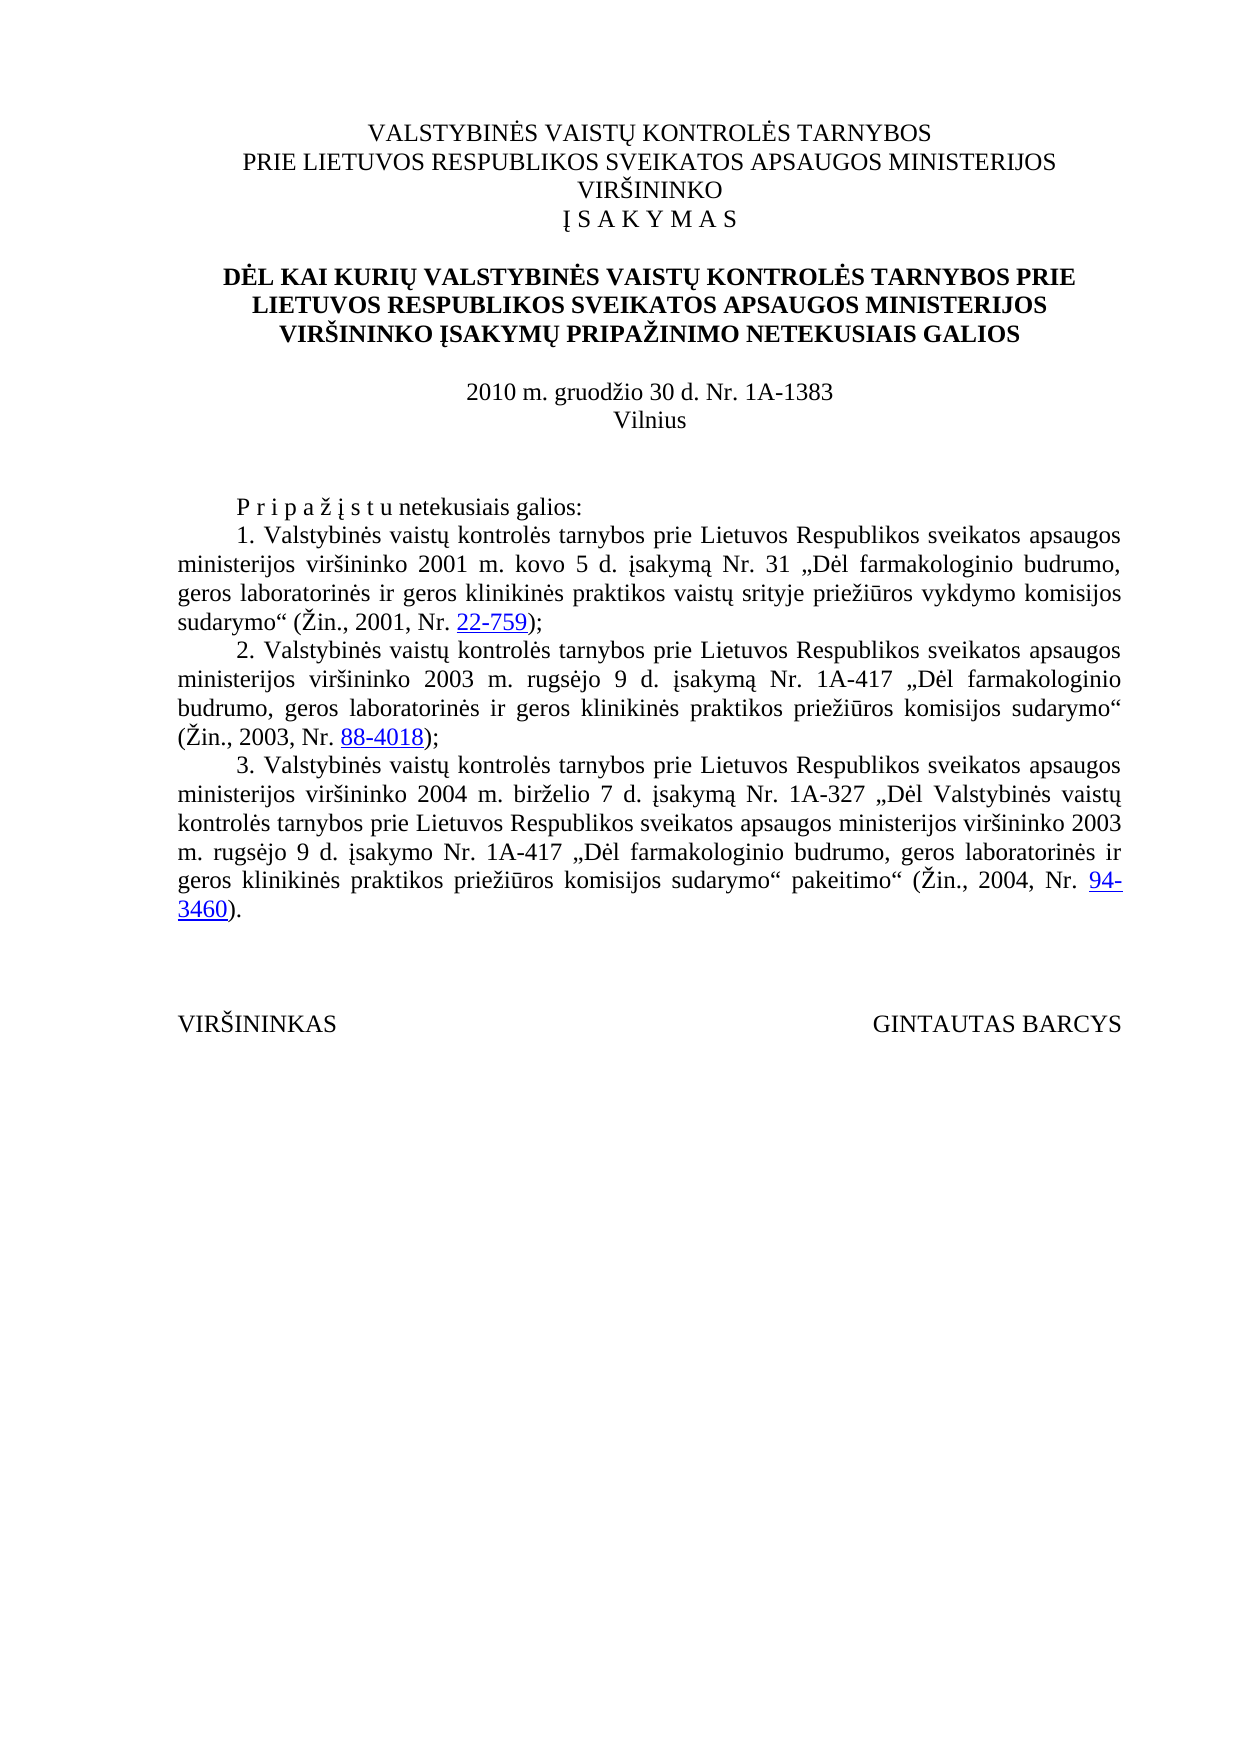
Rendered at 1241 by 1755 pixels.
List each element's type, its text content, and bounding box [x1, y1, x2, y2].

text 1. Valstybinės vaistų kontrolės tarnybos prie Lietuvos Respublikos sveikatos apsaugos ministerijos viršininko 2001 m. kovo 5 d. įsakymą Nr. 31 „Dėl farmakologinio budrumo, geros laboratorinės ir geros klinikinės praktikos vaistų srityje priežiūros vykdymo komisijos sudarymo“ (Žin., 2001, Nr. 22-759); [177, 521, 1122, 636]
text 2. Valstybinės vaistų kontrolės tarnybos prie Lietuvos Respublikos sveikatos apsaugos ministerijos viršininko 2003 m. rugsėjo 9 d. įsakymą Nr. 1A-417 „Dėl farmakologinio budrumo, geros laboratorinės ir geros klinikinės praktikos priežiūros komisijos sudarymo“ (Žin., 2003, Nr. 88-4018); [177, 636, 1122, 751]
text Vilnius [177, 406, 1122, 434]
text PRIE LIETUVOS RESPUBLIKOS SVEIKATOS APSAUGOS MINISTERIJOS VIRŠININKO [177, 147, 1122, 204]
text 2010 m. gruodžio 30 d. Nr. 1A-1383 [177, 377, 1122, 406]
text 3. Valstybinės vaistų kontrolės tarnybos prie Lietuvos Respublikos sveikatos apsaugos ministerijos viršininko 2004 m. birželio 7 d. įsakymą Nr. 1A-327 „Dėl Valstybinės vaistų kontrolės tarnybos prie Lietuvos Respublikos sveikatos apsaugos ministerijos viršininko 2003 m. rugsėjo 9 d. įsakymo Nr. 1A-417 „Dėl farmakologinio budrumo, geros laboratorinės ir geros klinikinės praktikos priežiūros komisijos sudarymo“ pakeitimo“ (Žin., 2004, Nr. 94-3460). [177, 751, 1122, 923]
text Viršininkas Gintautas Barcys [177, 1009, 1122, 1038]
text VALSTYBINĖS VAISTŲ KONTROLĖS TARNYBOS [177, 118, 1122, 147]
text DĖL KAI KURIŲ VALSTYBINĖS VAISTŲ KONTROLĖS TARNYBOS PRIE LIETUVOS RESPUBLIKOS SVEIKATOS APSAUGOS MINISTERIJOS VIRŠININKO ĮSAKYMŲ PRIPAŽINIMO NETEKUSIAIS GALIOS [177, 262, 1122, 348]
text Į S A K Y M A S [177, 204, 1122, 233]
text P r i p a ž į s t u netekusiais galios: [177, 492, 1122, 521]
